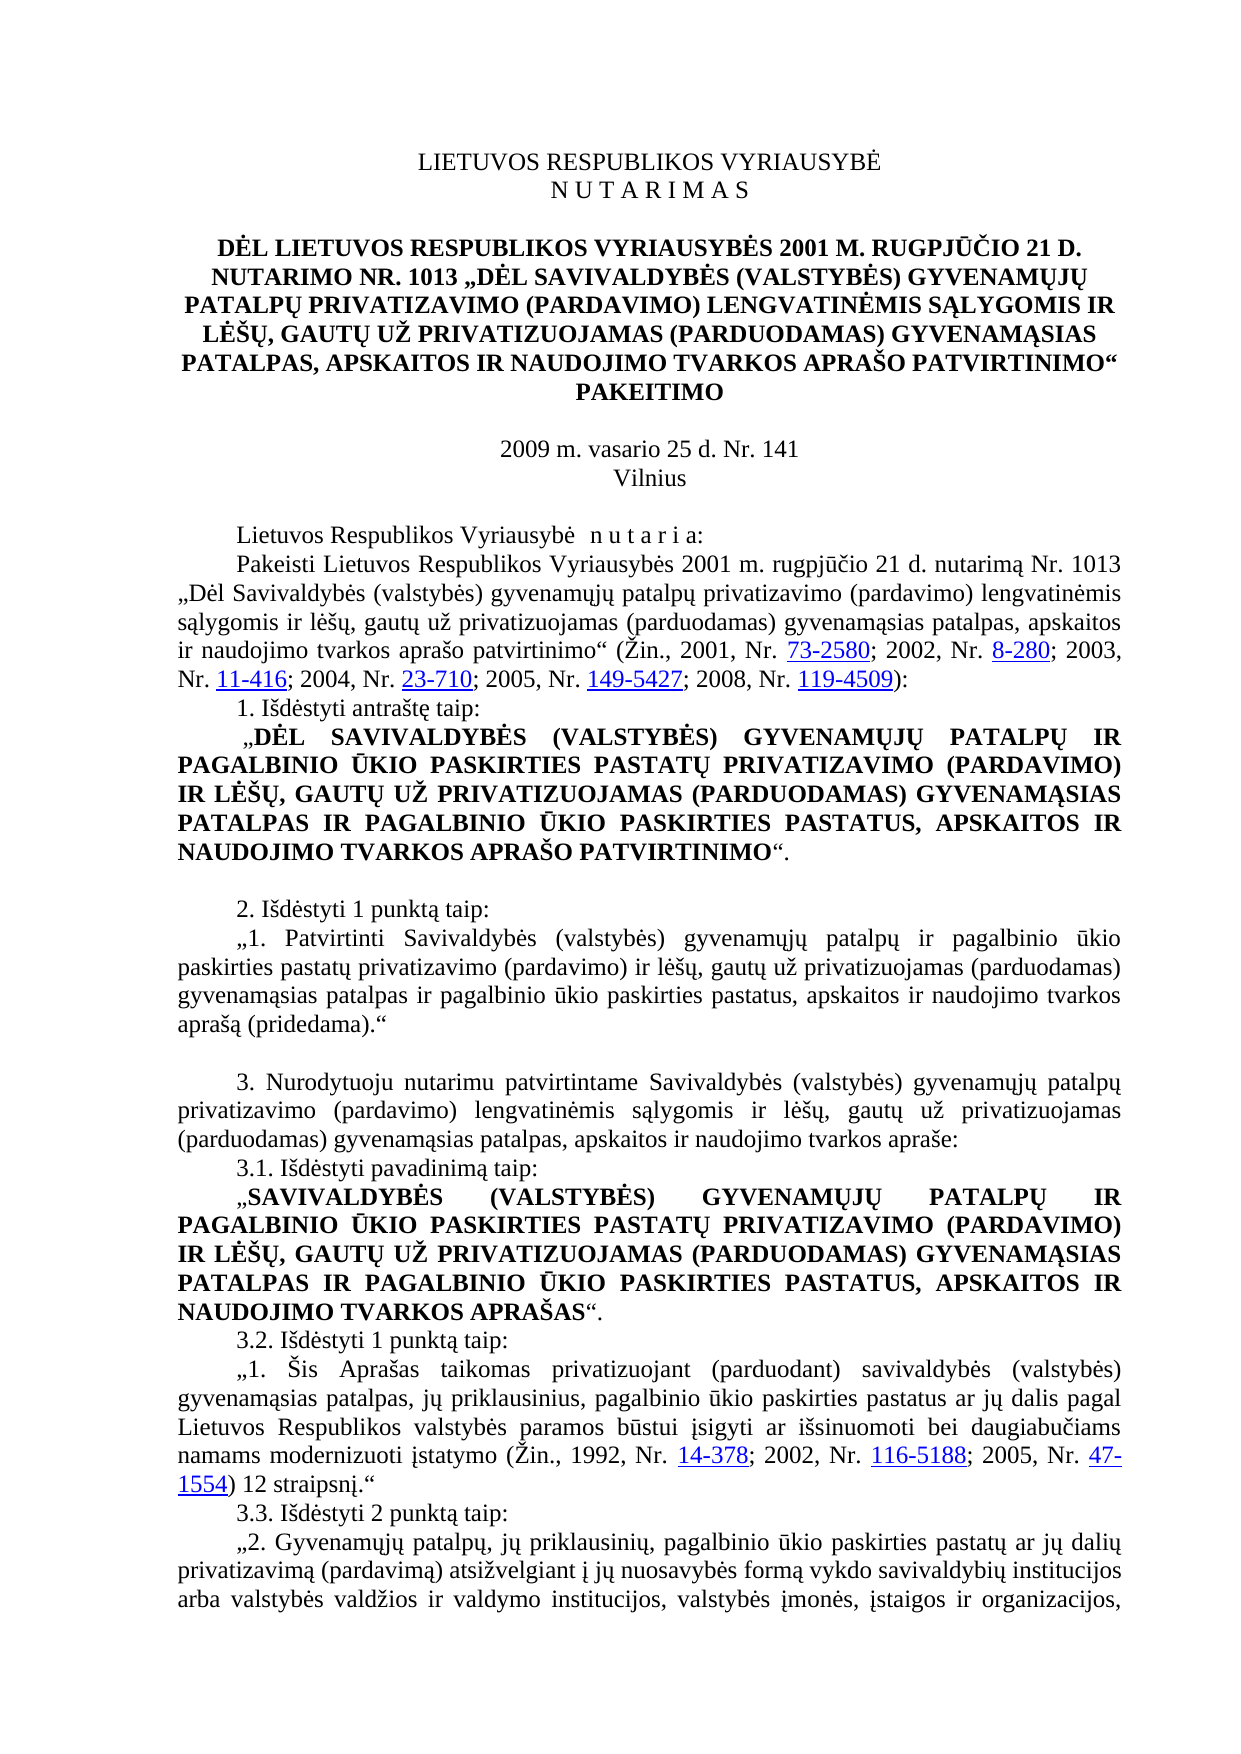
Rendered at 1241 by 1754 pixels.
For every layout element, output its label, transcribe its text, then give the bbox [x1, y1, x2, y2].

text 3.3. Išdėstyti 2 punktą taip: [177, 1498, 1122, 1527]
text Lietuvos Respublikos Vyriausybė nutaria: [177, 521, 1122, 549]
text DĖL LIETUVOS RESPUBLIKOS VYRIAUSYBĖS 2001 M. RUGPJŪČIO 21 D. NUTARIMO NR. 1013 „DĖL SAVIVALDYBĖS (VALSTYBĖS) GYVENAMŲJŲ PATALPŲ PRIVATIZAVIMO (PARDAVIMO) LENGVATINĖMIS SĄLYGOMIS IR LĖŠŲ, GAUTŲ UŽ PRIVATIZUOJAMAS (PARDUODAMAS) GYVENAMĄSIAS PATALPAS, APSKAITOS IR NAUDOJIMO TVARKOS APRAŠO PATVIRTINIMO“ PAKEITIMO [177, 233, 1122, 406]
text Lietuvos Respublikos Vyriausybė [177, 147, 1122, 176]
text 1. Išdėstyti antraštę taip: [177, 693, 1122, 722]
text „1. Patvirtinti Savivaldybės (valstybės) gyvenamųjų patalpų ir pagalbinio ūkio paskirties pastatų privatizavimo (pardavimo) ir lėšų, gautų už privatizuojamas (parduodamas) gyvenamąsias patalpas ir pagalbinio ūkio paskirties pastatus, apskaitos ir naudojimo tvarkos aprašą (pridedama).“ [177, 923, 1122, 1038]
text „DĖL SAVIVALDYBĖS (VALSTYBĖS) GYVENAMŲJŲ PATALPŲ IR PAGALBINIO ŪKIO PASKIRTIES PASTATŲ PRIVATIZAVIMO (PARDAVIMO) IR LĖŠŲ, GAUTŲ UŽ PRIVATIZUOJAMAS (PARDUODAMAS) GYVENAMĄSIAS PATALPAS IR PAGALBINIO ŪKIO PASKIRTIES PASTATUS, APSKAITOS IR NAUDOJIMO TVARKOS APRAŠO PATVIRTINIMO“. [177, 722, 1122, 866]
text Pakeisti Lietuvos Respublikos Vyriausybės 2001 m. rugpjūčio 21 d. nutarimą Nr. 1013 „Dėl Savivaldybės (valstybės) gyvenamųjų patalpų privatizavimo (pardavimo) lengvatinėmis sąlygomis ir lėšų, gautų už privatizuojamas (parduodamas) gyvenamąsias patalpas, apskaitos ir naudojimo tvarkos aprašo patvirtinimo“ (Žin., 2001, Nr. 73-2580; 2002, Nr. 8-280; 2003, Nr. 11-416; 2004, Nr. 23-710; 2005, Nr. 149-5427; 2008, Nr. 119-4509): [177, 549, 1122, 693]
text 3.1. Išdėstyti pavadinimą taip: [177, 1153, 1122, 1182]
text 2. Išdėstyti 1 punktą taip: [177, 894, 1122, 923]
text 3.2. Išdėstyti 1 punktą taip: [177, 1326, 1122, 1354]
text NUTARIMAS [177, 176, 1122, 204]
text „SAVIVALDYBĖS (VALSTYBĖS) GYVENAMŲJŲ PATALPŲ IR PAGALBINIO ŪKIO PASKIRTIES PASTATŲ PRIVATIZAVIMO (PARDAVIMO) IR LĖŠŲ, GAUTŲ UŽ PRIVATIZUOJAMAS (PARDUODAMAS) GYVENAMĄSIAS PATALPAS IR PAGALBINIO ŪKIO PASKIRTIES PASTATUS, APSKAITOS IR NAUDOJIMO TVARKOS APRAŠAS“. [177, 1182, 1122, 1326]
text 3. Nurodytuoju nutarimu patvirtintame Savivaldybės (valstybės) gyvenamųjų patalpų privatizavimo (pardavimo) lengvatinėmis sąlygomis ir lėšų, gautų už privatizuojamas (parduodamas) gyvenamąsias patalpas, apskaitos ir naudojimo tvarkos apraše: [177, 1067, 1122, 1153]
text Vilnius [177, 463, 1122, 492]
text „1. Šis Aprašas taikomas privatizuojant (parduodant) savivaldybės (valstybės) gyvenamąsias patalpas, jų priklausinius, pagalbinio ūkio paskirties pastatus ar jų dalis pagal Lietuvos Respublikos valstybės paramos būstui įsigyti ar išsinuomoti bei daugiabučiams namams modernizuoti įstatymo (Žin., 1992, Nr. 14-378; 2002, Nr. 116-5188; 2005, Nr. 47-1554) 12 straipsnį.“ [177, 1354, 1122, 1498]
text „2. Gyvenamųjų patalpų, jų priklausinių, pagalbinio ūkio paskirties pastatų ar jų dalių privatizavimą (pardavimą) atsižvelgiant į jų nuosavybės formą vykdo savivaldybių institucijos arba valstybės valdžios ir valdymo institucijos, valstybės įmonės, įstaigos ir organizacijos, [177, 1527, 1122, 1613]
text 2009 m. vasario 25 d. Nr. 141 [177, 434, 1122, 463]
